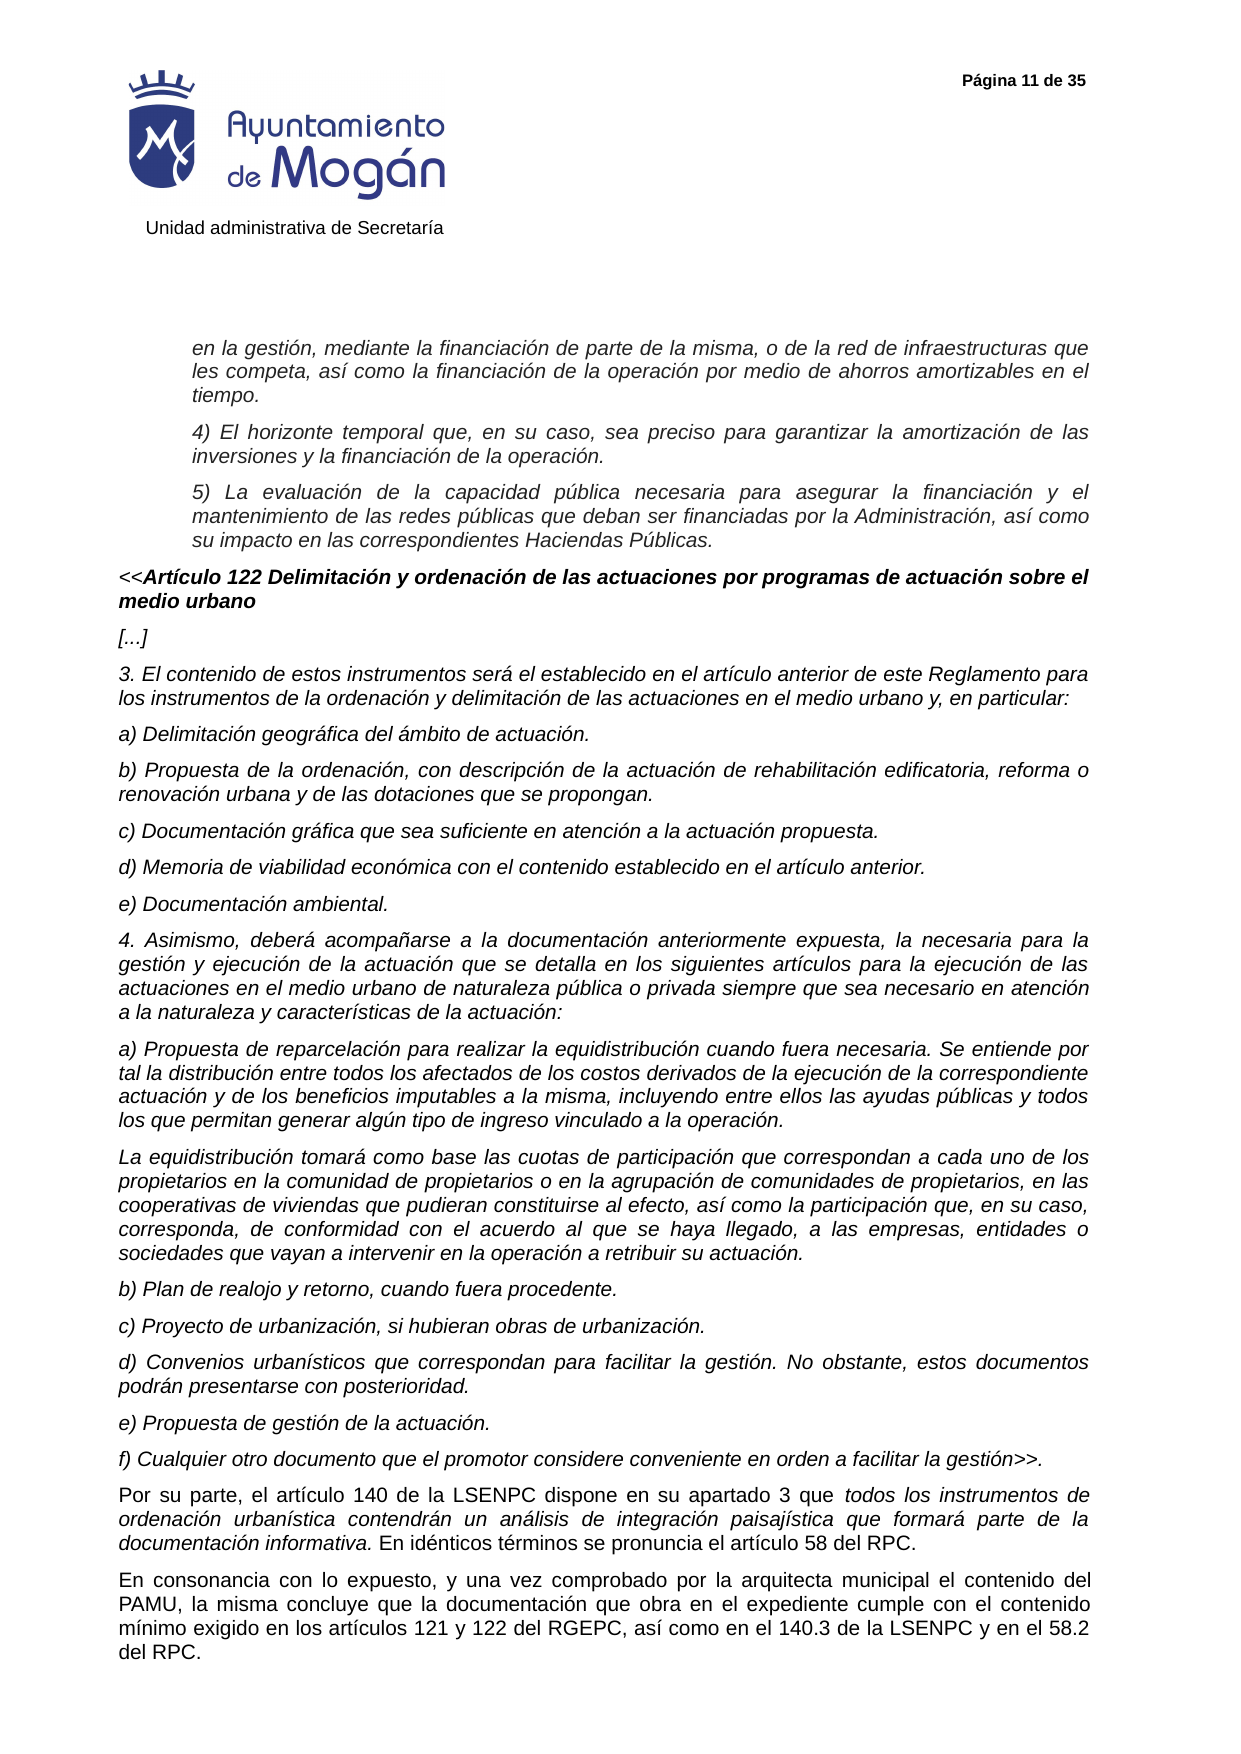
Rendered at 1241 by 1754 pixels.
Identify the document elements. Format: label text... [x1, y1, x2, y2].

text 3. El contenido de estos instrumentos será el establecido en el artículo anterior de este Reglamento para los instrumentos de la ordenación y delimitación de las actuaciones en el medio urbano y, en particular: [118, 661, 1092, 709]
text a) Propuesta de reparcelación para realizar la equidistribución cuando fuera necesaria. Se entiende por tal la distribución entre todos los afectados de los costos derivados de la ejecución de la correspondiente actuación y de los beneficios imputables a la misma, incluyendo entre ellos las ayudas públicas y todos los que permitan generar algún tipo de ingreso vinculado a la operación. [118, 1036, 1092, 1132]
text d) Memoria de viabilidad económica con el contenido establecido en el artículo anterior. [118, 855, 1092, 879]
picture [128, 70, 445, 206]
text d) Convenios urbanísticos que correspondan para facilitar la gestión. No obstante, estos documentos podrán presentarse con posterioridad. [118, 1350, 1092, 1398]
text f) Cualquier otro documento que el promotor considere conveniente en orden a facilitar la gestión>>. [118, 1447, 1092, 1471]
text Por su parte, el artículo 140 de la LSENPC dispone en su apartado 3 que todos los instrumentos de ordenación urbanística contendrán un análisis de integración paisajística que formará parte de la documentación informativa. En idénticos términos se pronuncia el artículo 58 del RPC. [118, 1483, 1092, 1555]
list en la gestión, mediante la financiación de parte de la misma, o de la red de infraestructuras que les competa, así como la financiación de la operación por medio de ahorros amortizables en el tiempo. [162, 335, 1092, 407]
list 5) La evaluación de la capacidad pública necesaria para asegurar la financiación y el mantenimiento de las redes públicas que deban ser financiadas por la Administración, así como su impacto en las correspondientes Haciendas Públicas. [162, 480, 1092, 552]
text c) Proyecto de urbanización, si hubieran obras de urbanización. [118, 1313, 1092, 1337]
text En consonancia con lo expuesto, y una vez comprobado por la arquitecta municipal el contenido del PAMU, la misma concluye que la documentación que obra en el expediente cumple con el contenido mínimo exigido en los artículos 121 y 122 del RGEPC, así como en el 140.3 de la LSENPC y en el 58.2 del RPC. [118, 1568, 1092, 1663]
text La equidistribución tomará como base las cuotas de participación que correspondan a cada uno de los propietarios en la comunidad de propietarios o en la agrupación de comunidades de propietarios, en las cooperativas de viviendas que pudieran constituirse al efecto, así como la participación que, en su caso, corresponda, de conformidad con el acuerdo al que se haya llegado, a las empresas, entidades o sociedades que vayan a intervenir en la operación a retribuir su actuación. [118, 1145, 1092, 1264]
text <<Artículo 122 Delimitación y ordenación de las actuaciones por programas de actuación sobre el medio urbano [118, 564, 1092, 612]
text e) Propuesta de gestión de la actuación. [118, 1410, 1092, 1434]
text b) Plan de realojo y retorno, cuando fuera procedente. [118, 1277, 1092, 1301]
text a) Delimitación geográfica del ámbito de actuación. [118, 722, 1092, 746]
text [...] [118, 625, 1092, 649]
text c) Documentación gráfica que sea suficiente en atención a la actuación propuesta. [118, 819, 1092, 843]
text e) Documentación ambiental. [118, 892, 1092, 916]
text 4. Asimismo, deberá acompañarse a la documentación anteriormente expuesta, la necesaria para la gestión y ejecución de la actuación que se detalla en los siguientes artículos para la ejecución de las actuaciones en el medio urbano de naturaleza pública o privada siempre que sea necesario en atención a la naturaleza y características de la actuación: [118, 928, 1092, 1024]
text b) Propuesta de la ordenación, con descripción de la actuación de rehabilitación edificatoria, reforma o renovación urbana y de las dotaciones que se propongan. [118, 758, 1092, 806]
list 4) El horizonte temporal que, en su caso, sea preciso para garantizar la amortización de las inversiones y la financiación de la operación. [162, 420, 1092, 468]
